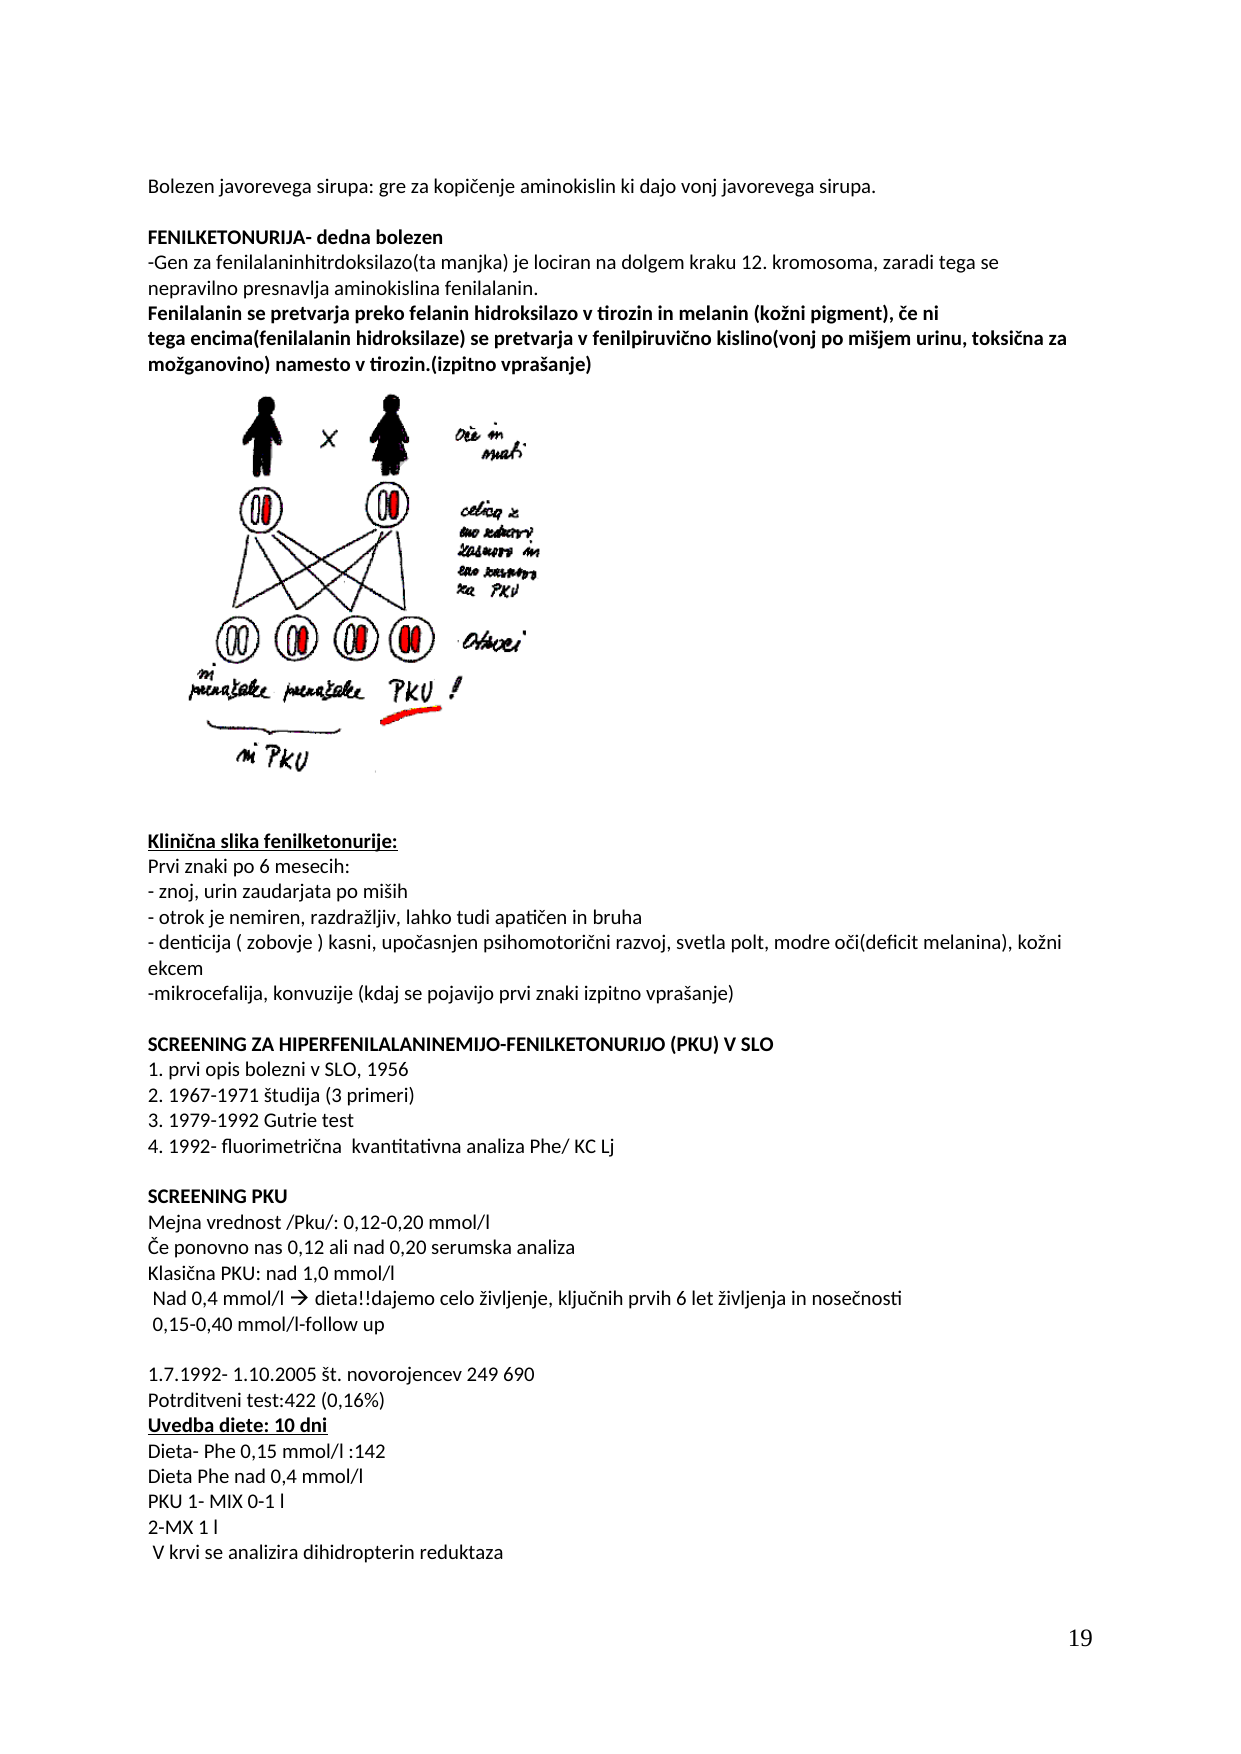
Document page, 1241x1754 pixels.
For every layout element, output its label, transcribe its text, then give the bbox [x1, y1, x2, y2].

text PKU 1- MIX 0-1 l [148, 1489, 1092, 1514]
text FENILKETONURIJA- dedna bolezen [148, 224, 1092, 249]
text Uvedba diete: 10 dni [148, 1412, 1092, 1438]
text Fenilalanin se pretvarja preko felanin hidroksilazo v tirozin in melanin (kožni pigment), če ni [148, 300, 1092, 326]
text Če ponovno nas 0,12 ali nad 0,20 serumska analiza [148, 1234, 1092, 1260]
picture [164, 385, 557, 819]
text Dieta Phe nad 0,4 mmol/l [148, 1463, 1092, 1489]
text Potrditveni test:422 (0,16%) [148, 1387, 1092, 1412]
text - znoj, urin zaudarjata po miših [148, 879, 1092, 904]
text - denticija ( zobovje ) kasni, upočasnjen psihomotorični razvoj, svetla polt, modre oči(deficit melanina), kožni ekcem [148, 929, 1092, 980]
text Mejna vrednost /Pku/: 0,12-0,20 mmol/l [148, 1209, 1092, 1234]
text 3. 1979-1992 Gutrie test [148, 1107, 1092, 1133]
text Bolezen javorevega sirupa: gre za kopičenje aminokislin ki dajo vonj javorevega sirupa. [148, 173, 1092, 198]
text 0,15-0,40 mmol/l-follow up [148, 1311, 1092, 1336]
text Dieta- Phe 0,15 mmol/l :142 [148, 1438, 1092, 1463]
text 1.7.1992- 1.10.2005 št. novorojencev 249 690 [148, 1362, 1092, 1387]
text -mikrocefalija, konvuzije (kdaj se pojavijo prvi znaki izpitno vprašanje) [148, 980, 1092, 1006]
text V krvi se analizira dihidropterin reduktaza [148, 1539, 1092, 1565]
text SCREENING PKU [148, 1184, 1092, 1209]
text 4. 1992- fluorimetrična kvantitativna analiza Phe/ KC Lj [148, 1133, 1092, 1158]
text tega encima(fenilalanin hidroksilaze) se pretvarja v fenilpiruvično kislino(vonj po mišjem urinu, toksična za možganovino) namesto v tirozin.(izpitno vprašanje) [148, 326, 1092, 376]
text Prvi znaki po 6 mesecih: [148, 853, 1092, 879]
text Klasična PKU: nad 1,0 mmol/l [148, 1260, 1092, 1285]
text 2-MX 1 l [148, 1514, 1092, 1539]
text Nad 0,4 mmol/l  dieta!!dajemo celo življenje, ključnih prvih 6 let življenja in nosečnosti [148, 1285, 1092, 1311]
text Klinična slika fenilketonurije: [148, 828, 1092, 853]
text 2. 1967-1971 študija (3 primeri) [148, 1082, 1092, 1107]
text 1. prvi opis bolezni v SLO, 1956 [148, 1057, 1092, 1082]
text -Gen za fenilalaninhitrdoksilazo(ta manjka) je lociran na dolgem kraku 12. kromosoma, zaradi tega se nepravilno presnavlja aminokislina fenilalanin. [148, 249, 1092, 300]
text - otrok je nemiren, razdražljiv, lahko tudi apatičen in bruha [148, 904, 1092, 929]
text SCREENING ZA HIPERFENILALANINEMIJO-FENILKETONURIJO (PKU) V SLO [148, 1031, 1092, 1057]
